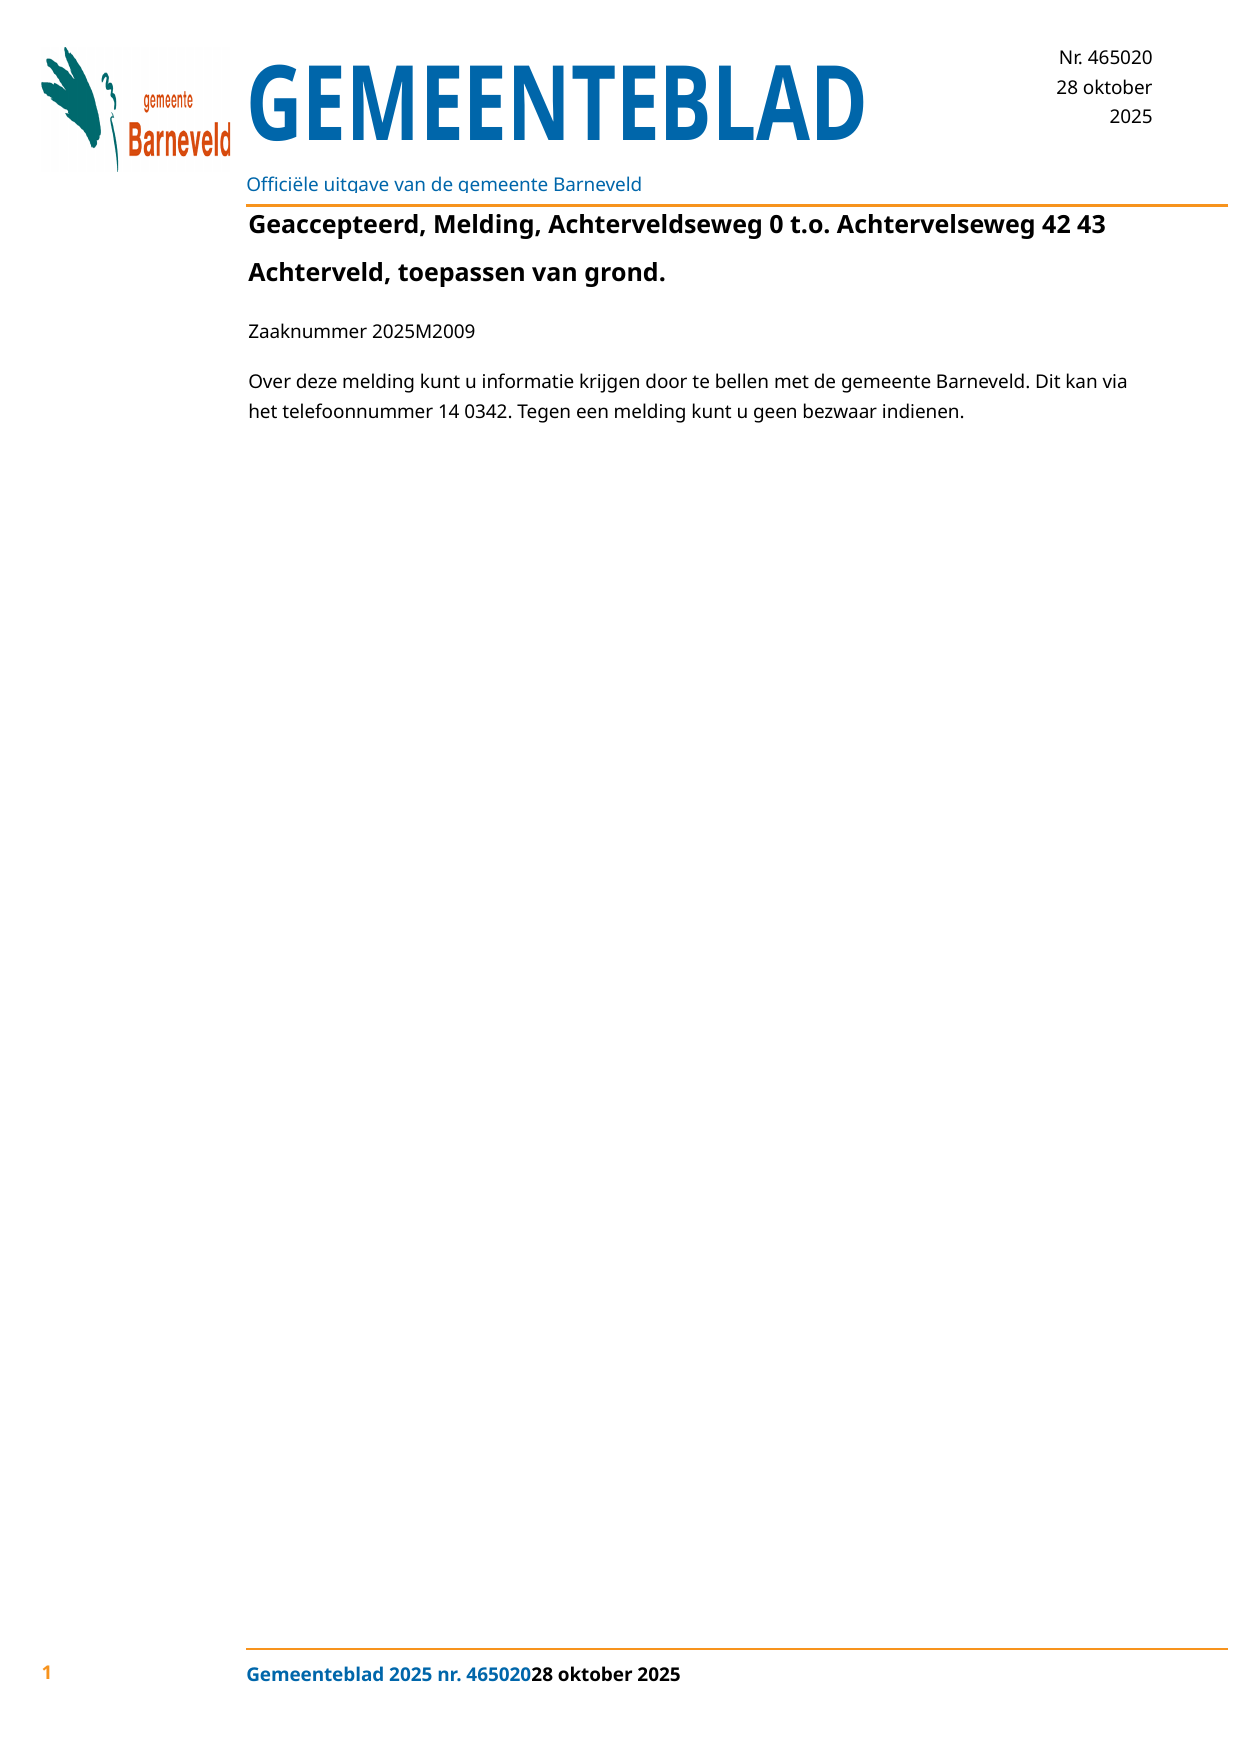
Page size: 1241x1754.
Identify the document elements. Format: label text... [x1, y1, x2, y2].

picture [41, 47, 231, 172]
text Over deze melding kunt u informatie krijgen door te bellen met de gemeente Barneveld. Dit kan via het telefoonnummer 14 0342. Tegen een melding kunt u geen bezwaar indienen. [248, 368, 1152, 424]
text Zaaknummer 2025M2009 [248, 318, 1152, 344]
text Geaccepteerd, Melding, Achterveldseweg 0 t.o. Achtervelseweg 42 43 Achterveld, toepassen van grond. [248, 207, 1152, 288]
